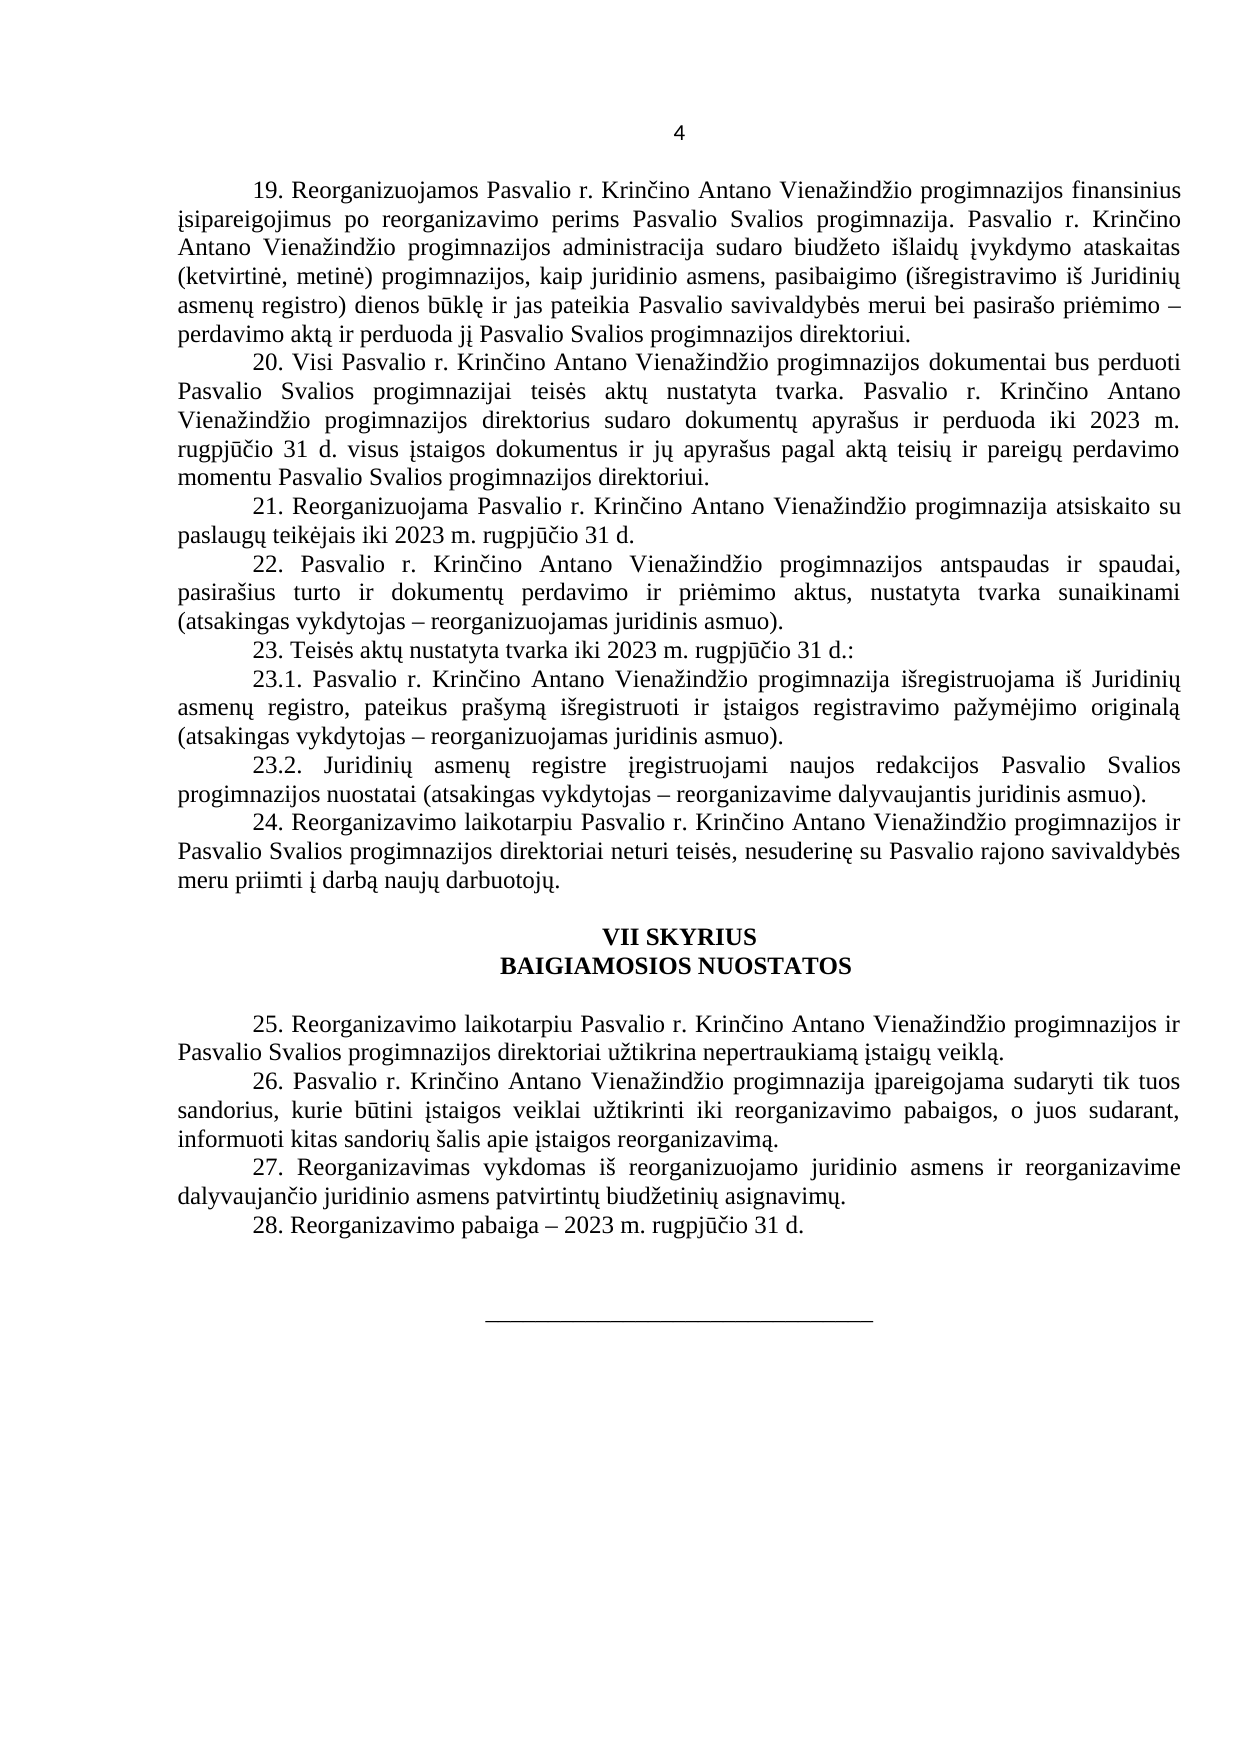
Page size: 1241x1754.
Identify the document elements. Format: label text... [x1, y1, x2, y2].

text _______________________________ [177, 1296, 1181, 1325]
text 21. Reorganizuojama Pasvalio r. Krinčino Antano Vienažindžio progimnazija atsiskaito su paslaugų teikėjais iki 2023 m. rugpjūčio 31 d. [177, 491, 1181, 549]
text 26. Pasvalio r. Krinčino Antano Vienažindžio progimnazija įpareigojama sudaryti tik tuos sandorius, kurie būtini įstaigos veiklai užtikrinti iki reorganizavimo pabaigos, o juos sudarant, informuoti kitas sandorių šalis apie įstaigos reorganizavimą. [177, 1066, 1181, 1152]
text 25. Reorganizavimo laikotarpiu Pasvalio r. Krinčino Antano Vienažindžio progimnazijos ir Pasvalio Svalios progimnazijos direktoriai užtikrina nepertraukiamą įstaigų veiklą. [177, 1009, 1181, 1066]
text 19. Reorganizuojamos Pasvalio r. Krinčino Antano Vienažindžio progimnazijos finansinius įsipareigojimus po reorganizavimo perims Pasvalio Svalios progimnazija. Pasvalio r. Krinčino Antano Vienažindžio progimnazijos administracija sudaro biudžeto išlaidų įvykdymo ataskaitas (ketvirtinė, metinė) progimnazijos, kaip juridinio asmens, pasibaigimo (išregistravimo iš Juridinių asmenų registro) dienos būklę ir jas pateikia Pasvalio savivaldybės merui bei pasirašo priėmimo – perdavimo aktą ir perduoda jį Pasvalio Svalios progimnazijos direktoriui. [177, 175, 1181, 347]
text 23.1. Pasvalio r. Krinčino Antano Vienažindžio progimnazija išregistruojama iš Juridinių asmenų registro, pateikus prašymą išregistruoti ir įstaigos registravimo pažymėjimo originalą (atsakingas vykdytojas – reorganizuojamas juridinis asmuo). [177, 664, 1181, 750]
text 22. Pasvalio r. Krinčino Antano Vienažindžio progimnazijos antspaudas ir spaudai, pasirašius turto ir dokumentų perdavimo ir priėmimo aktus, nustatyta tvarka sunaikinami (atsakingas vykdytojas – reorganizuojamas juridinis asmuo). [177, 549, 1181, 635]
text BAIGIAMOSIOS NUOSTATOS [177, 951, 1181, 980]
text 23.2. Juridinių asmenų registre įregistruojami naujos redakcijos Pasvalio Svalios progimnazijos nuostatai (atsakingas vykdytojas – reorganizavime dalyvaujantis juridinis asmuo). [177, 750, 1181, 807]
text 28. Reorganizavimo pabaiga – 2023 m. rugpjūčio 31 d. [177, 1210, 1181, 1239]
text 23. Teisės aktų nustatyta tvarka iki 2023 m. rugpjūčio 31 d.: [177, 635, 1181, 664]
text 27. Reorganizavimas vykdomas iš reorganizuojamo juridinio asmens ir reorganizavime dalyvaujančio juridinio asmens patvirtintų biudžetinių asignavimų. [177, 1152, 1181, 1210]
text 20. Visi Pasvalio r. Krinčino Antano Vienažindžio progimnazijos dokumentai bus perduoti Pasvalio Svalios progimnazijai teisės aktų nustatyta tvarka. Pasvalio r. Krinčino Antano Vienažindžio progimnazijos direktorius sudaro dokumentų apyrašus ir perduoda iki 2023 m. rugpjūčio 31 d. visus įstaigos dokumentus ir jų apyrašus pagal aktą teisių ir pareigų perdavimo momentu Pasvalio Svalios progimnazijos direktoriui. [177, 347, 1181, 491]
text VII SKYRIUS [177, 922, 1181, 951]
text 24. Reorganizavimo laikotarpiu Pasvalio r. Krinčino Antano Vienažindžio progimnazijos ir Pasvalio Svalios progimnazijos direktoriai neturi teisės, nesuderinę su Pasvalio rajono savivaldybės meru priimti į darbą naujų darbuotojų. [177, 807, 1181, 894]
